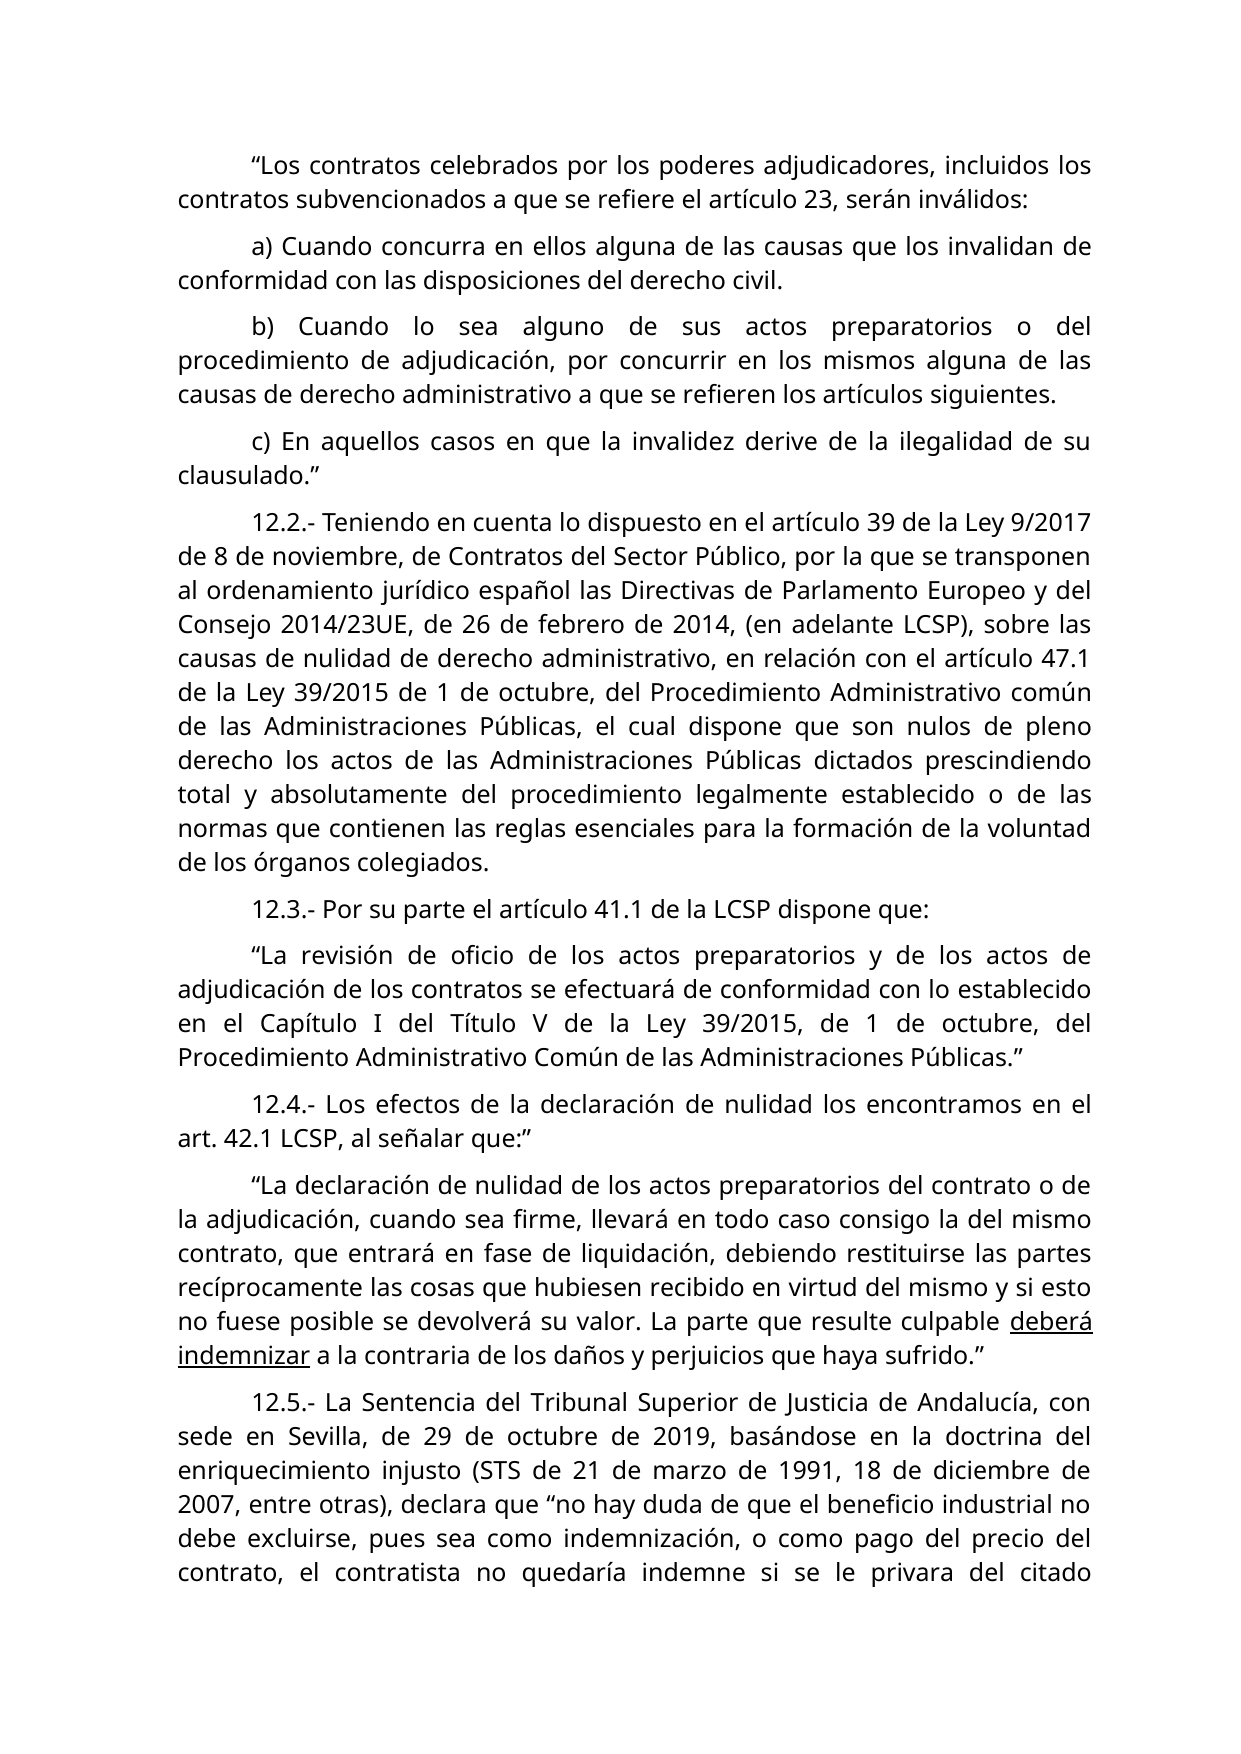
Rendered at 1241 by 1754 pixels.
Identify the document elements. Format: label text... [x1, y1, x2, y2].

text b) Cuando lo sea alguno de sus actos preparatorios o del procedimiento de adjudicación, por concurrir en los mismos alguna de las causas de derecho administrativo a que se refieren los artículos siguientes. [177, 309, 1093, 411]
text “Los contratos celebrados por los poderes adjudicadores, incluidos los contratos subvencionados a que se refiere el artículo 23, serán inválidos: [177, 148, 1093, 216]
text 12.5.- La Sentencia del Tribunal Superior de Justicia de Andalucía, con sede en Sevilla, de 29 de octubre de 2019, basándose en la doctrina del enriquecimiento injusto (STS de 21 de marzo de 1991, 18 de diciembre de 2007, entre otras), declara que “no hay duda de que el beneficio industrial no debe excluirse, pues sea como indemnización, o como pago del precio del contrato, el contratista no quedaría indemne si se le privara del citado [177, 1384, 1093, 1588]
text “La revisión de oficio de los actos preparatorios y de los actos de adjudicación de los contratos se efectuará de conformidad con lo establecido en el Capítulo I del Título V de la Ley 39/2015, de 1 de octubre, del Procedimiento Administrativo Común de las Administraciones Públicas.” [177, 938, 1093, 1074]
text 12.3.- Por su parte el artículo 41.1 de la LCSP dispone que: [177, 891, 1093, 925]
text c) En aquellos casos en que la invalidez derive de la ilegalidad de su clausulado.” [177, 423, 1093, 492]
text a) Cuando concurra en ellos alguna de las causas que los invalidan de conformidad con las disposiciones del derecho civil. [177, 228, 1093, 296]
text 12.4.- Los efectos de la declaración de nulidad los encontramos en el art. 42.1 LCSP, al señalar que:” [177, 1087, 1093, 1155]
text 12.2.- Teniendo en cuenta lo dispuesto en el artículo 39 de la Ley 9/2017 de 8 de noviembre, de Contratos del Sector Público, por la que se transponen al ordenamiento jurídico español las Directivas de Parlamento Europeo y del Consejo 2014/23UE, de 26 de febrero de 2014, (en adelante LCSP), sobre las causas de nulidad de derecho administrativo, en relación con el artículo 47.1 de la Ley 39/2015 de 1 de octubre, del Procedimiento Administrativo común de las Administraciones Públicas, el cual dispone que son nulos de pleno derecho los actos de las Administraciones Públicas dictados prescindiendo total y absolutamente del procedimiento legalmente establecido o de las normas que contienen las reglas esenciales para la formación de la voluntad de los órganos colegiados. [177, 504, 1093, 879]
text “La declaración de nulidad de los actos preparatorios del contrato o de la adjudicación, cuando sea firme, llevará en todo caso consigo la del mismo contrato, que entrará en fase de liquidación, debiendo restituirse las partes recíprocamente las cosas que hubiesen recibido en virtud del mismo y si esto no fuese posible se devolverá su valor. La parte que resulte culpable deberá indemnizar a la contraria de los daños y perjuicios que haya sufrido.” [177, 1167, 1093, 1372]
